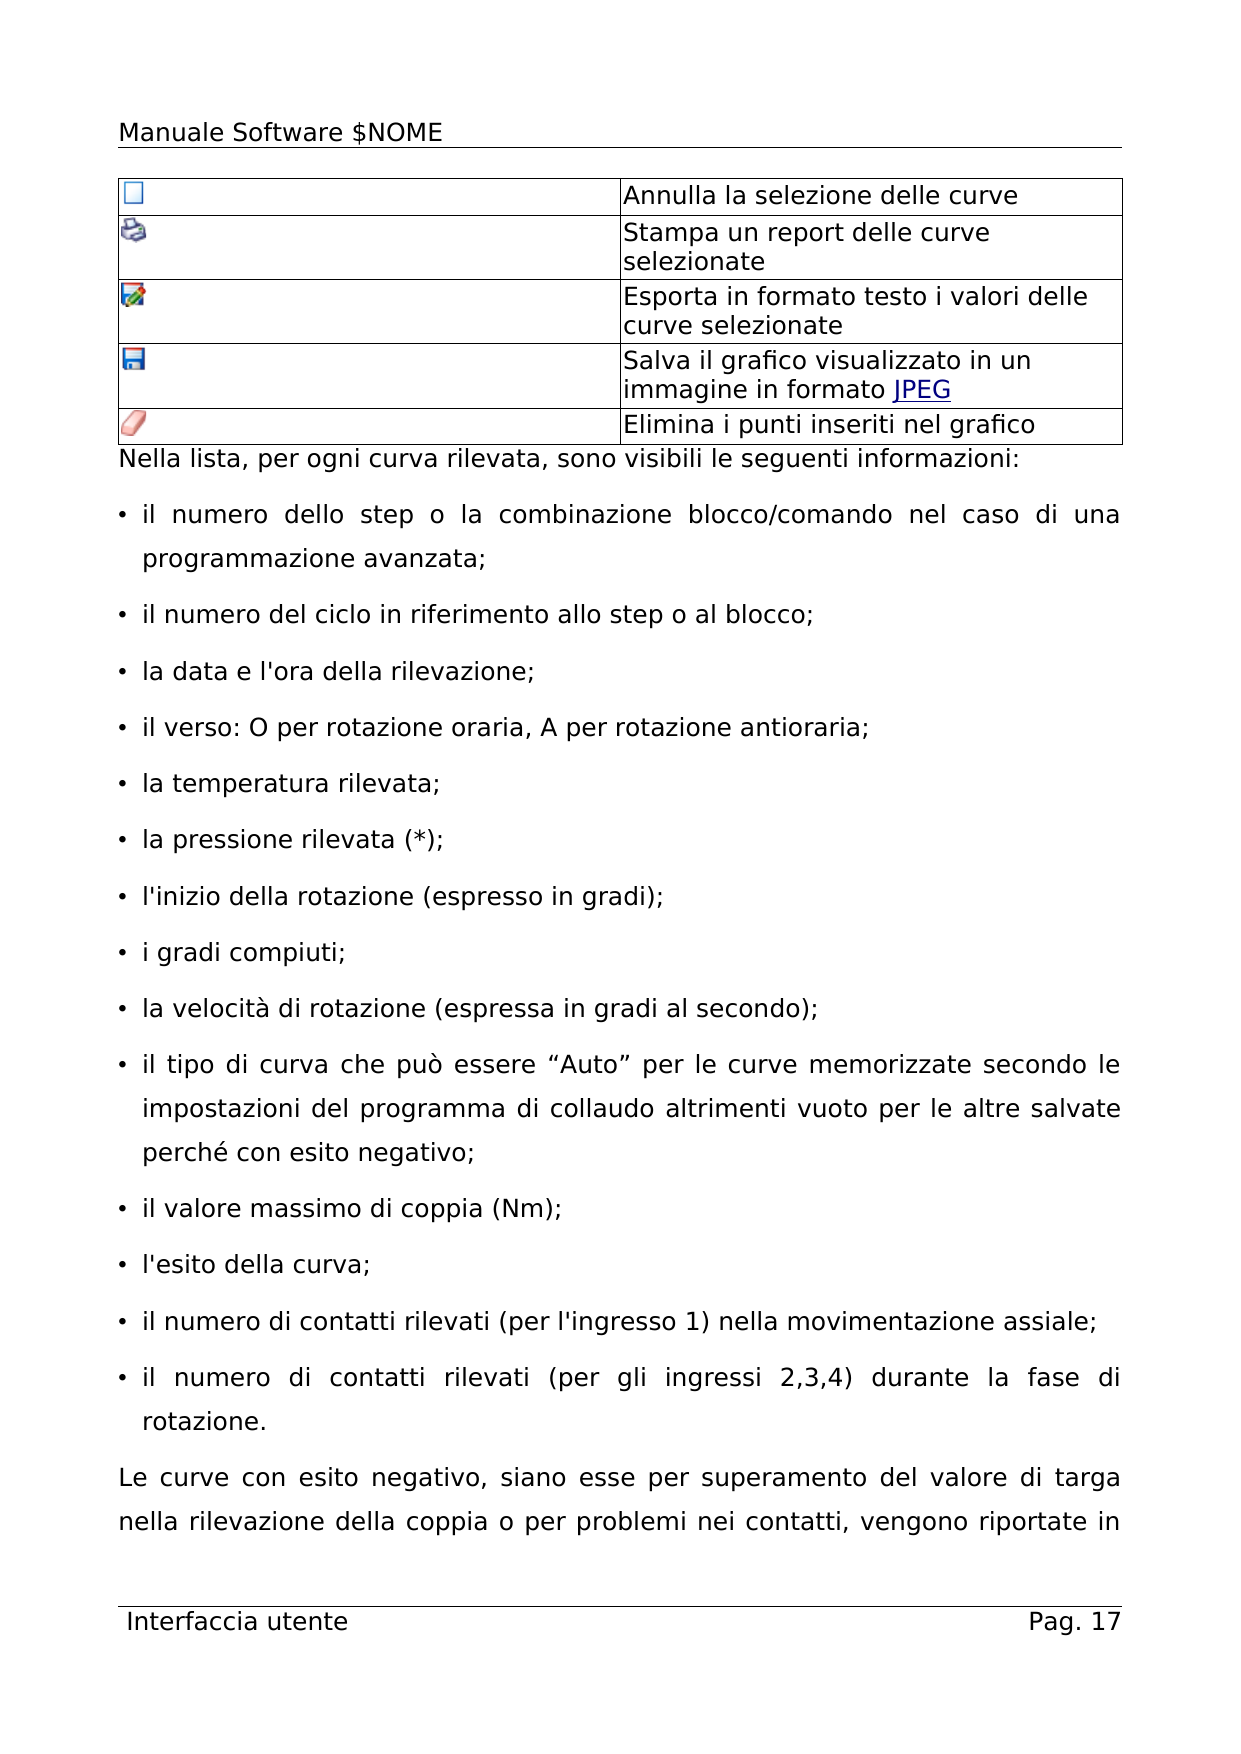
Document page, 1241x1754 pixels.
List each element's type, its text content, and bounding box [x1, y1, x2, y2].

list l'inizio della rotazione (espresso in gradi); [118, 882, 1122, 911]
list il numero dello step o la combinazione blocco/comando nel caso di una programmazione avanzata; [118, 501, 1122, 574]
list la temperatura rilevata; [118, 769, 1122, 799]
list il tipo di curva che può essere “Auto” per le curve memorizzate secondo le impostazioni del programma di collaudo altrimenti vuoto per le altre salvate perché con esito negativo; [118, 1051, 1122, 1167]
table_cell [119, 280, 620, 343]
table_cell Annulla la selezione delle curve [621, 179, 1122, 215]
picture [121, 217, 147, 243]
table_cell [119, 344, 620, 407]
table_cell Salva il grafico visualizzato in un immagine in formato JPEG [621, 344, 1122, 407]
list il valore massimo di coppia (Nm); [118, 1194, 1122, 1224]
list i gradi compiuti; [118, 938, 1122, 967]
list il numero di contatti rilevati (per gli ingressi 2,3,4) durante la fase di rotazione. [118, 1363, 1122, 1436]
table_cell Esporta in formato testo i valori delle curve selezionate [621, 280, 1122, 343]
list la velocità di rotazione (espressa in gradi al secondo); [118, 994, 1122, 1024]
table_cell [119, 216, 620, 279]
list la pressione rilevata (*); [118, 826, 1122, 855]
table_cell [119, 409, 620, 444]
picture [121, 346, 147, 372]
picture [121, 410, 147, 436]
table_cell Stampa un report delle curve selezionate [621, 216, 1122, 279]
picture [121, 180, 147, 206]
text Le curve con esito negativo, siano esse per superamento del valore di targa nella rilevazione della coppia o per problemi nei contatti, vengono riportate in [118, 1463, 1122, 1536]
list la data e l'ora della rilevazione; [118, 657, 1122, 686]
table_cell [119, 179, 620, 215]
list l'esito della curva; [118, 1251, 1122, 1280]
list il verso: O per rotazione oraria, A per rotazione antioraria; [118, 713, 1122, 742]
table_cell Elimina i punti inseriti nel grafico [621, 409, 1122, 444]
list il numero di contatti rilevati (per l'ingresso 1) nella movimentazione assiale; [118, 1307, 1122, 1336]
picture [121, 282, 147, 307]
list il numero del ciclo in riferimento allo step o al blocco; [118, 601, 1122, 630]
text Nella lista, per ogni curva rilevata, sono visibili le seguenti informazioni: [118, 445, 1122, 474]
